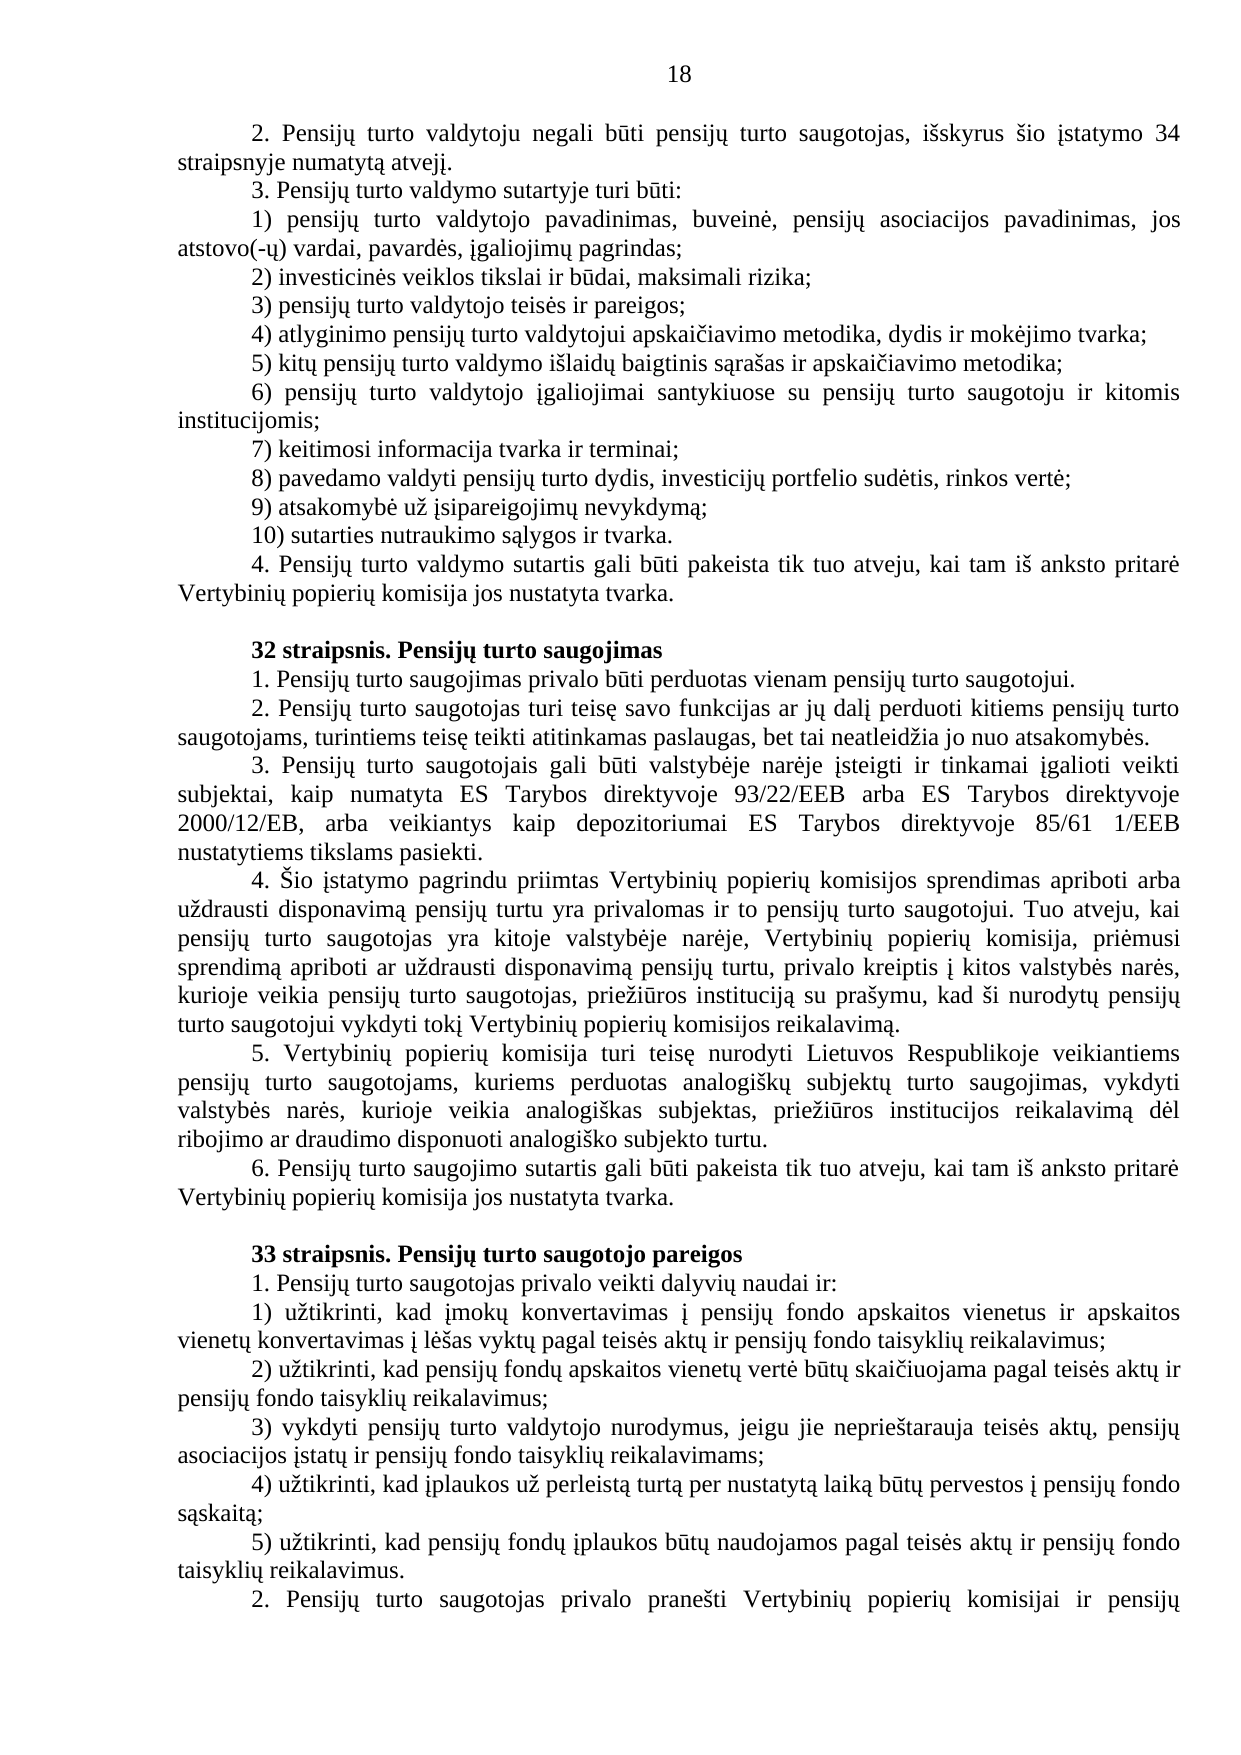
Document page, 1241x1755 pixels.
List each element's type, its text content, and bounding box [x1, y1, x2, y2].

text 3. Pensijų turto valdymo sutartyje turi būti: [177, 176, 1181, 204]
text 6. Pensijų turto saugojimo sutartis gali būti pakeista tik tuo atveju, kai tam iš anksto pritarė Vertybinių popierių komisija jos nustatyta tvarka. [177, 1153, 1181, 1211]
text 1. Pensijų turto saugotojas privalo veikti dalyvių naudai ir: [177, 1268, 1181, 1297]
text 1) pensijų turto valdytojo pavadinimas, buveinė, pensijų asociacijos pavadinimas, jos atstovo(-ų) vardai, pavardės, įgaliojimų pagrindas; [177, 204, 1181, 262]
text 33 straipsnis. Pensijų turto saugotojo pareigos [177, 1239, 1181, 1268]
text 5) kitų pensijų turto valdymo išlaidų baigtinis sąrašas ir apskaičiavimo metodika; [177, 348, 1181, 377]
text 4. Šio įstatymo pagrindu priimtas Vertybinių popierių komisijos sprendimas apriboti arba uždrausti disponavimą pensijų turtu yra privalomas ir to pensijų turto saugotojui. Tuo atveju, kai pensijų turto saugotojas yra kitoje valstybėje narėje, Vertybinių popierių komisija, priėmusi sprendimą apriboti ar uždrausti disponavimą pensijų turtu, privalo kreiptis į kitos valstybės narės, kurioje veikia pensijų turto saugotojas, priežiūros instituciją su prašymu, kad ši nurodytų pensijų turto saugotojui vykdyti tokį Vertybinių popierių komisijos reikalavimą. [177, 866, 1181, 1038]
text 2) užtikrinti, kad pensijų fondų apskaitos vienetų vertė būtų skaičiuojama pagal teisės aktų ir pensijų fondo taisyklių reikalavimus; [177, 1354, 1181, 1412]
text 32 straipsnis. Pensijų turto saugojimas [177, 636, 1181, 664]
text 1) užtikrinti, kad įmokų konvertavimas į pensijų fondo apskaitos vienetus ir apskaitos vienetų konvertavimas į lėšas vyktų pagal teisės aktų ir pensijų fondo taisyklių reikalavimus; [177, 1297, 1181, 1354]
text 6) pensijų turto valdytojo įgaliojimai santykiuose su pensijų turto saugotoju ir kitomis institucijomis; [177, 377, 1181, 434]
text 3) vykdyti pensijų turto valdytojo nurodymus, jeigu jie neprieštarauja teisės aktų, pensijų asociacijos įstatų ir pensijų fondo taisyklių reikalavimams; [177, 1412, 1181, 1469]
text 9) atsakomybė už įsipareigojimų nevykdymą; [177, 492, 1181, 521]
text 2) investicinės veiklos tikslai ir būdai, maksimali rizika; [177, 262, 1181, 291]
text 2. Pensijų turto saugotojas turi teisę savo funkcijas ar jų dalį perduoti kitiems pensijų turto saugotojams, turintiems teisę teikti atitinkamas paslaugas, bet tai neatleidžia jo nuo atsakomybės. [177, 693, 1181, 751]
text 8) pavedamo valdyti pensijų turto dydis, investicijų portfelio sudėtis, rinkos vertė; [177, 463, 1181, 492]
text 4) atlyginimo pensijų turto valdytojui apskaičiavimo metodika, dydis ir mokėjimo tvarka; [177, 319, 1181, 348]
text 3) pensijų turto valdytojo teisės ir pareigos; [177, 291, 1181, 319]
text 3. Pensijų turto saugotojais gali būti valstybėje narėje įsteigti ir tinkamai įgalioti veikti subjektai, kaip numatyta ES Tarybos direktyvoje 93/22/EEB arba ES Tarybos direktyvoje 2000/12/EB, arba veikiantys kaip depozitoriumai ES Tarybos direktyvoje 85/61 1/EEB nustatytiems tikslams pasiekti. [177, 751, 1181, 866]
text 7) keitimosi informacija tvarka ir terminai; [177, 434, 1181, 463]
text 1. Pensijų turto saugojimas privalo būti perduotas vienam pensijų turto saugotojui. [177, 664, 1181, 693]
text 5. Vertybinių popierių komisija turi teisę nurodyti Lietuvos Respublikoje veikiantiems pensijų turto saugotojams, kuriems perduotas analogiškų subjektų turto saugojimas, vykdyti valstybės narės, kurioje veikia analogiškas subjektas, priežiūros institucijos reikalavimą dėl ribojimo ar draudimo disponuoti analogiško subjekto turtu. [177, 1038, 1181, 1153]
text 4) užtikrinti, kad įplaukos už perleistą turtą per nustatytą laiką būtų pervestos į pensijų fondo sąskaitą; [177, 1469, 1181, 1527]
text 2. Pensijų turto saugotojas privalo pranešti Vertybinių popierių komisijai ir pensijų [177, 1584, 1181, 1613]
text 4. Pensijų turto valdymo sutartis gali būti pakeista tik tuo atveju, kai tam iš anksto pritarė Vertybinių popierių komisija jos nustatyta tvarka. [177, 549, 1181, 607]
text 2. Pensijų turto valdytoju negali būti pensijų turto saugotojas, išskyrus šio įstatymo 34 straipsnyje numatytą atvejį. [177, 118, 1181, 176]
text 10) sutarties nutraukimo sąlygos ir tvarka. [177, 521, 1181, 549]
text 5) užtikrinti, kad pensijų fondų įplaukos būtų naudojamos pagal teisės aktų ir pensijų fondo taisyklių reikalavimus. [177, 1527, 1181, 1584]
